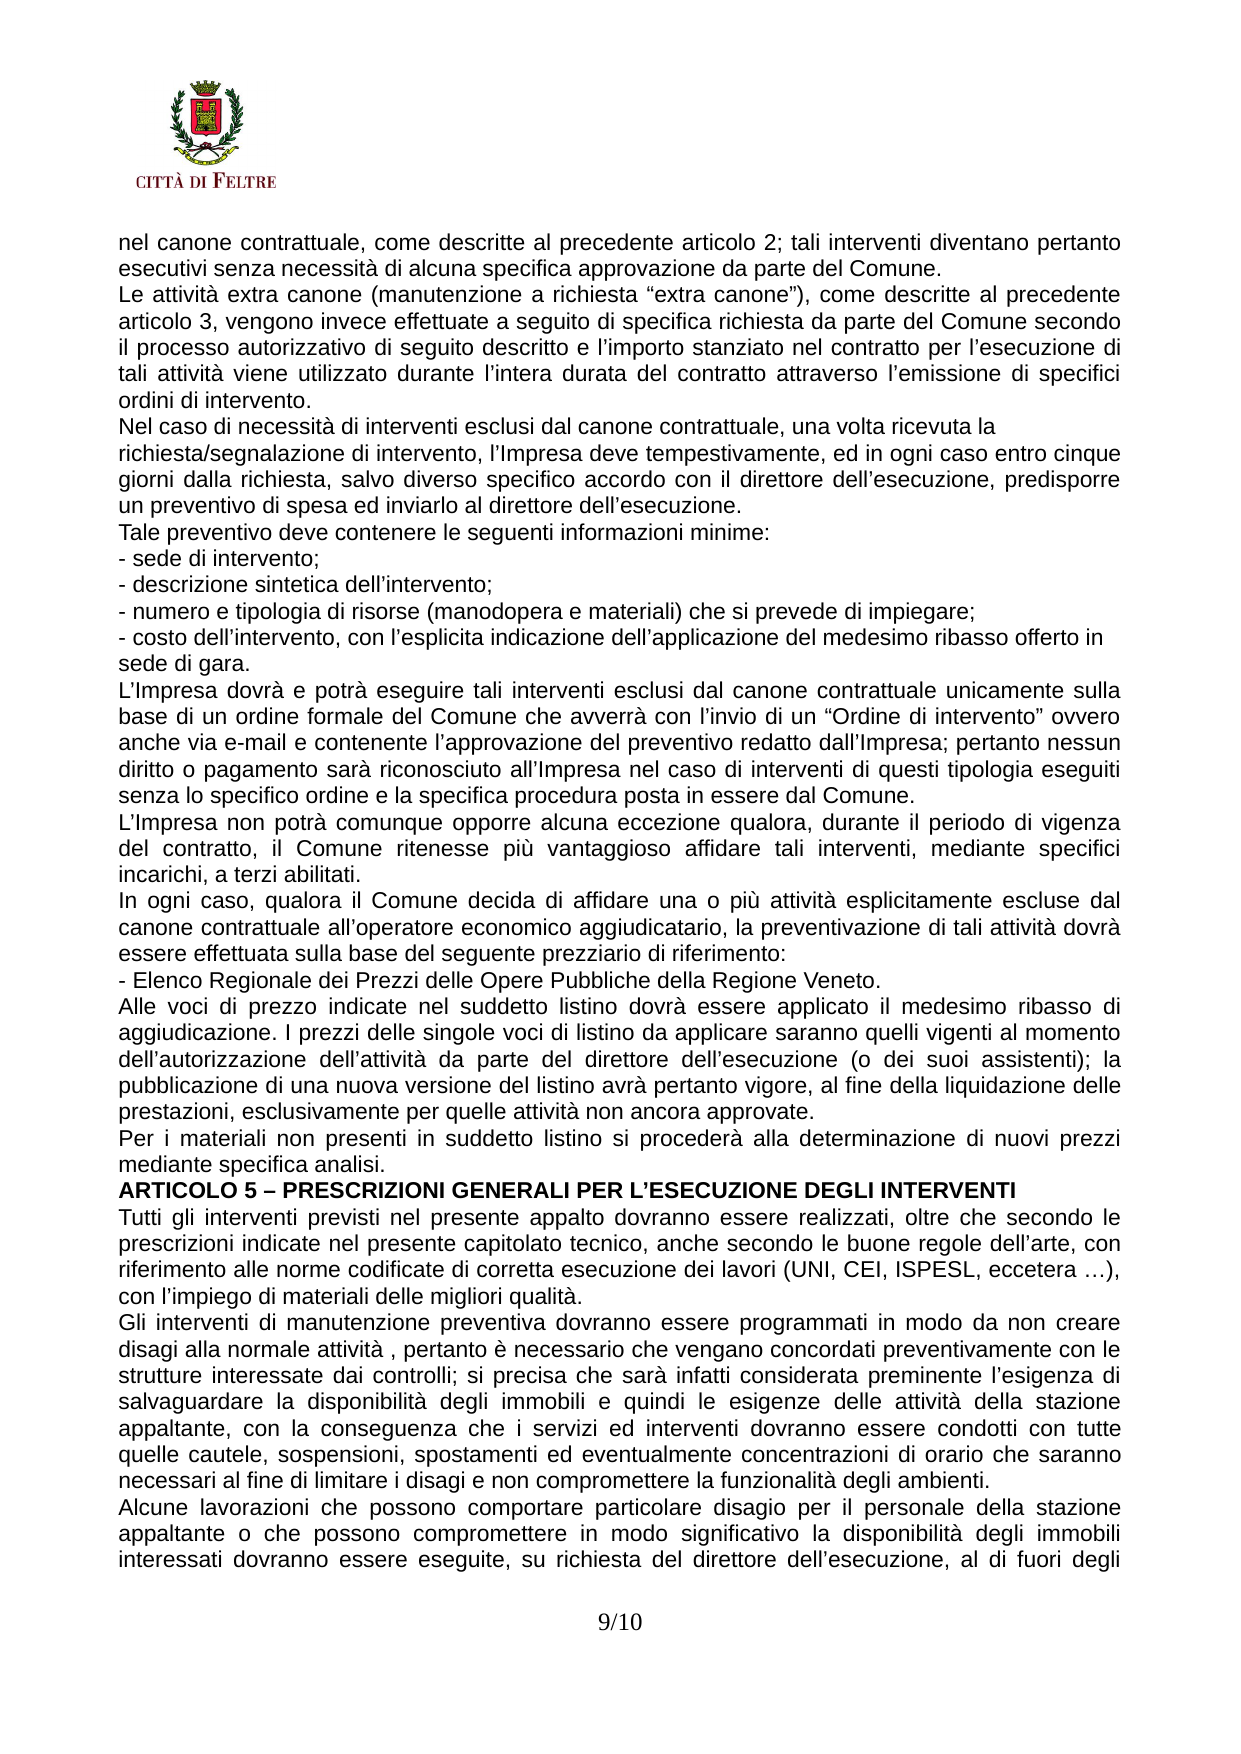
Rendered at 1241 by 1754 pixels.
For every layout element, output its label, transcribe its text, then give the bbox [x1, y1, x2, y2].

text - Elenco Regionale dei Prezzi delle Opere Pubbliche della Regione Veneto. [118, 967, 1122, 993]
text L’Impresa non potrà comunque opporre alcuna eccezione qualora, durante il periodo di vigenza del contratto, il Comune ritenesse più vantaggioso affidare tali interventi, mediante specifici incarichi, a terzi abilitati. [118, 808, 1122, 887]
text - costo dell’intervento, con l’esplicita indicazione dell’applicazione del medesimo ribasso offerto in [118, 624, 1122, 650]
text Tutti gli interventi previsti nel presente appalto dovranno essere realizzati, oltre che secondo le prescrizioni indicate nel presente capitolato tecnico, anche secondo le buone regole dell’arte, con riferimento alle norme codificate di corretta esecuzione dei lavori (UNI, CEI, ISPESL, eccetera …), con l’impiego di materiali delle migliori qualità. [118, 1204, 1122, 1309]
text Per i materiali non presenti in suddetto listino si procederà alla determinazione di nuovi prezzi mediante specifica analisi. [118, 1125, 1122, 1177]
text Alle voci di prezzo indicate nel suddetto listino dovrà essere applicato il medesimo ribasso di aggiudicazione. I prezzi delle singole voci di listino da applicare saranno quelli vigenti al momento dell’autorizzazione dell’attività da parte del direttore dell’esecuzione (o dei suoi assistenti); la pubblicazione di una nuova versione del listino avrà pertanto vigore, al fine della liquidazione delle prestazioni, esclusivamente per quelle attività non ancora approvate. [118, 993, 1122, 1125]
text sede di gara. [118, 650, 1122, 677]
text In ogni caso, qualora il Comune decida di affidare una o più attività esplicitamente escluse dal canone contrattuale all’operatore economico aggiudicatario, la preventivazione di tali attività dovrà essere effettuata sulla base del seguente prezziario di riferimento: [118, 887, 1122, 967]
text Gli interventi di manutenzione preventiva dovranno essere programmati in modo da non creare disagi alla normale attività , pertanto è necessario che vengano concordati preventivamente con le strutture interessate dai controlli; si precisa che sarà infatti considerata preminente l’esigenza di salvaguardare la disponibilità degli immobili e quindi le esigenze delle attività della stazione appaltante, con la conseguenza che i servizi ed interventi dovranno essere condotti con tutte quelle cautele, sospensioni, spostamenti ed eventualmente concentrazioni di orario che saranno necessari al fine di limitare i disagi e non compromettere la funzionalità degli ambienti. [118, 1309, 1122, 1494]
picture [136, 80, 276, 188]
text - descrizione sintetica dell’intervento; [118, 571, 1122, 598]
text ARTICOLO 5 – PRESCRIZIONI GENERALI PER L’ESECUZIONE DEGLI INTERVENTI [118, 1177, 1122, 1204]
text Le attività extra canone (manutenzione a richiesta “extra canone”), come descritte al precedente articolo 3, vengono invece effettuate a seguito di specifica richiesta da parte del Comune secondo il processo autorizzativo di seguito descritto e l’importo stanziato nel contratto per l’esecuzione di tali attività viene utilizzato durante l’intera durata del contratto attraverso l’emissione di specifici ordini di intervento. [118, 281, 1122, 413]
text Nel caso di necessità di interventi esclusi dal canone contrattuale, una volta ricevuta la [118, 413, 1122, 439]
text richiesta/segnalazione di intervento, l’Impresa deve tempestivamente, ed in ogni caso entro cinque giorni dalla richiesta, salvo diverso specifico accordo con il direttore dell’esecuzione, predisporre un preventivo di spesa ed inviarlo al direttore dell’esecuzione. [118, 439, 1122, 518]
text - numero e tipologia di risorse (manodopera e materiali) che si prevede di impiegare; [118, 598, 1122, 624]
text L’Impresa dovrà e potrà eseguire tali interventi esclusi dal canone contrattuale unicamente sulla base di un ordine formale del Comune che avverrà con l’invio di un “Ordine di intervento” ovvero anche via e-mail e contenente l’approvazione del preventivo redatto dall’Impresa; pertanto nessun diritto o pagamento sarà riconosciuto all’Impresa nel caso di interventi di questi tipologia eseguiti senza lo specifico ordine e la specifica procedura posta in essere dal Comune. [118, 677, 1122, 808]
text nel canone contrattuale, come descritte al precedente articolo 2; tali interventi diventano pertanto esecutivi senza necessità di alcuna specifica approvazione da parte del Comune. [118, 229, 1122, 281]
text Tale preventivo deve contenere le seguenti informazioni minime: [118, 518, 1122, 545]
text Alcune lavorazioni che possono comportare particolare disagio per il personale della stazione appaltante o che possono compromettere in modo significativo la disponibilità degli immobili interessati dovranno essere eseguite, su richiesta del direttore dell’esecuzione, al di fuori degli [118, 1494, 1122, 1573]
text - sede di intervento; [118, 545, 1122, 571]
